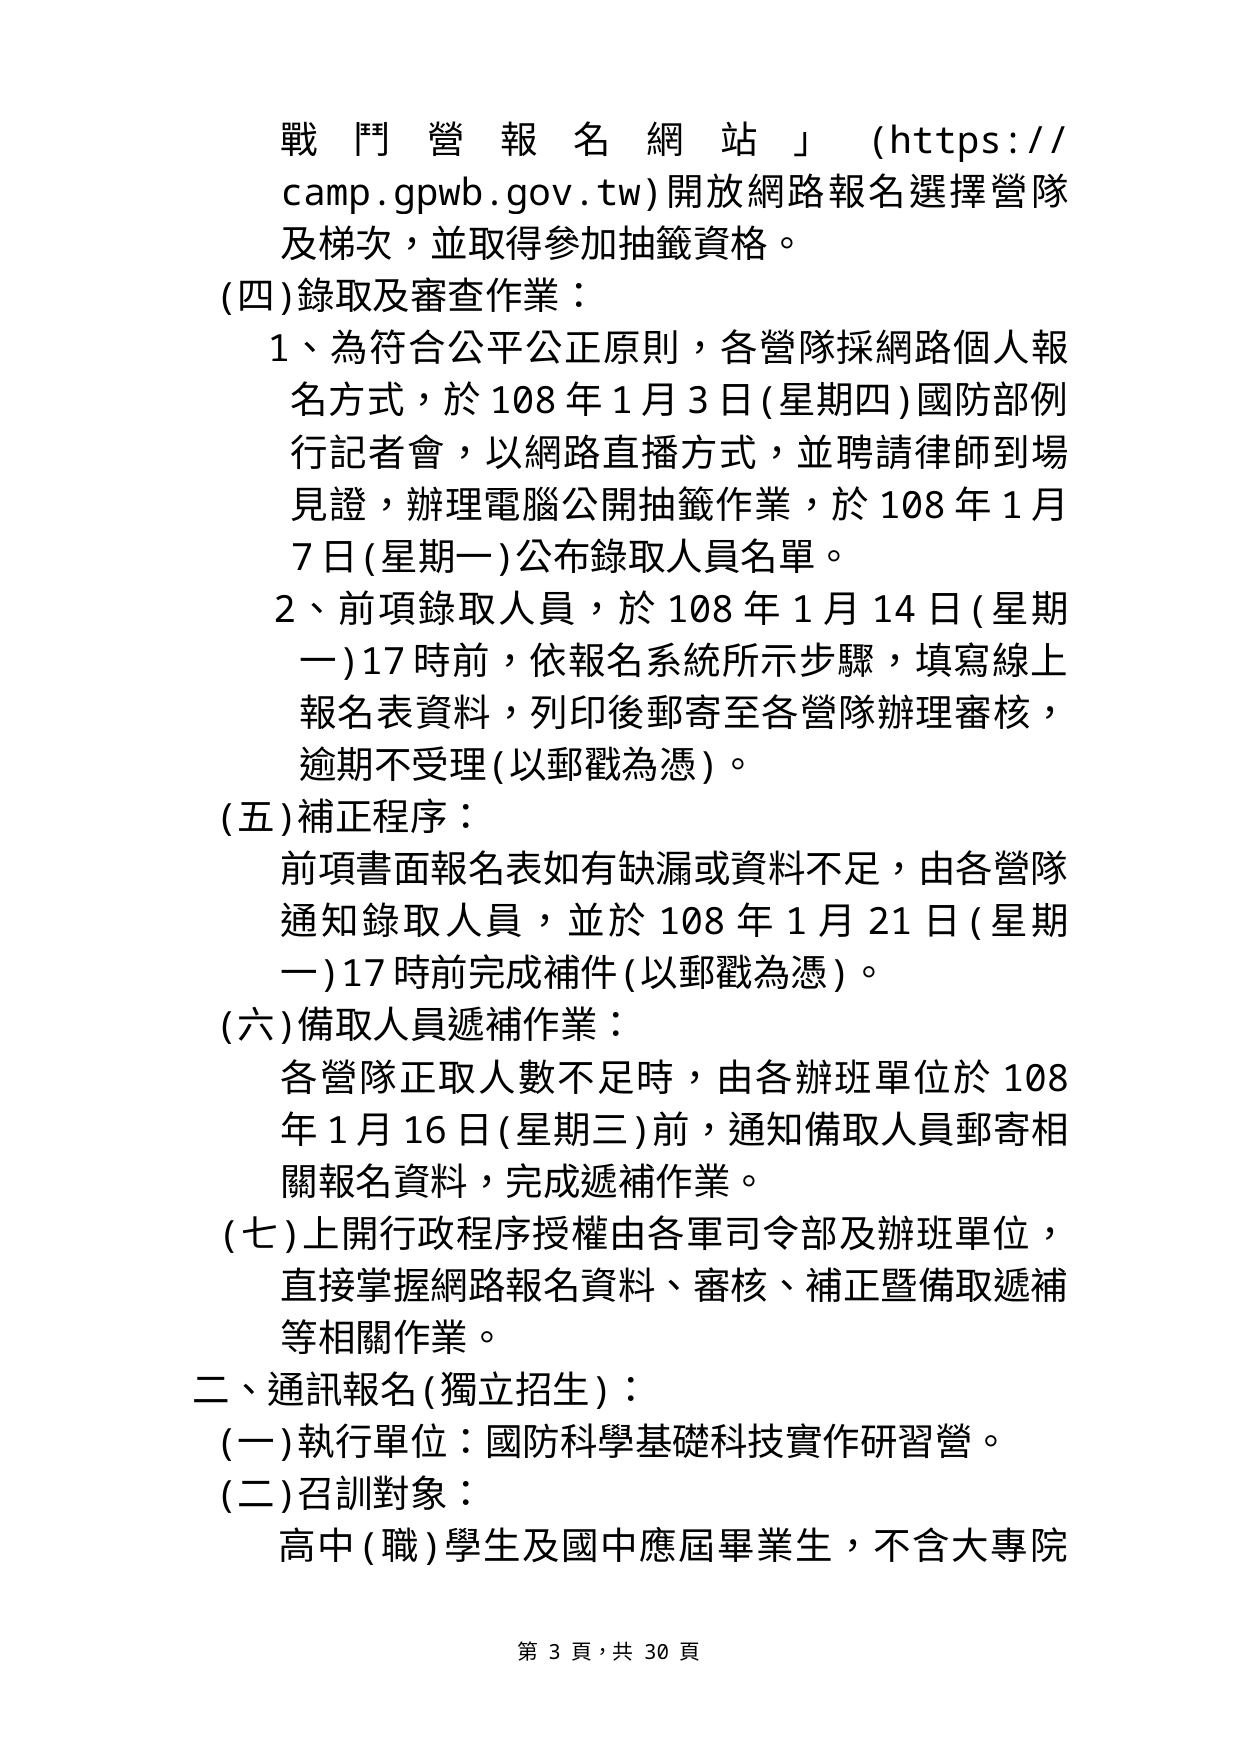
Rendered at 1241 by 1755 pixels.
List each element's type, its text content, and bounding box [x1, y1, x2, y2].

text (七)上開行政程序授權由各軍司令部及辦班單位，直接掌握網路報名資料、審核、補正暨備取遞補等相關作業。 [148, 1206, 1069, 1362]
text (四)錄取及審查作業： [148, 268, 1069, 320]
text 2、前項錄取人員，於108年1月14日(星期一)17時前，依報名系統所示步驟，填寫線上報名表資料，列印後郵寄至各營隊辦理審核，逾期不受理(以郵戳為憑)。 [148, 581, 1069, 789]
text (五)補正程序： [148, 789, 1069, 841]
text (二)召訓對象： [148, 1466, 1069, 1518]
text (六)備取人員遞補作業： [148, 997, 1069, 1049]
text 1、為符合公平公正原則，各營隊採網路個人報名方式，於108年1月3日(星期四)國防部例行記者會，以網路直播方式，並聘請律師到場見證，辦理電腦公開抽籤作業，於108年1月7日(星期一)公布錄取人員名單。 [148, 320, 1069, 581]
text 前項書面報名表如有缺漏或資料不足，由各營隊通知錄取人員，並於108年1月21日(星期一)17時前完成補件(以郵戳為憑)。 [280, 841, 1069, 997]
text (一)執行單位：國防科學基礎科技實作研習營。 [148, 1414, 1069, 1466]
text 各營隊正取人數不足時，由各辦班單位於108年1月16日(星期三)前，通知備取人員郵寄相關報名資料，完成遞補作業。 [280, 1049, 1069, 1206]
text 二、通訊報名(獨立招生)： [148, 1362, 1069, 1414]
text 戰鬥營報名網站」(https://camp.gpwb.gov.tw)開放網路報名選擇營隊及梯次，並取得參加抽籤資格。 [280, 112, 1069, 268]
text 高中(職)學生及國中應屆畢業生，不含大專院 [279, 1518, 1069, 1570]
